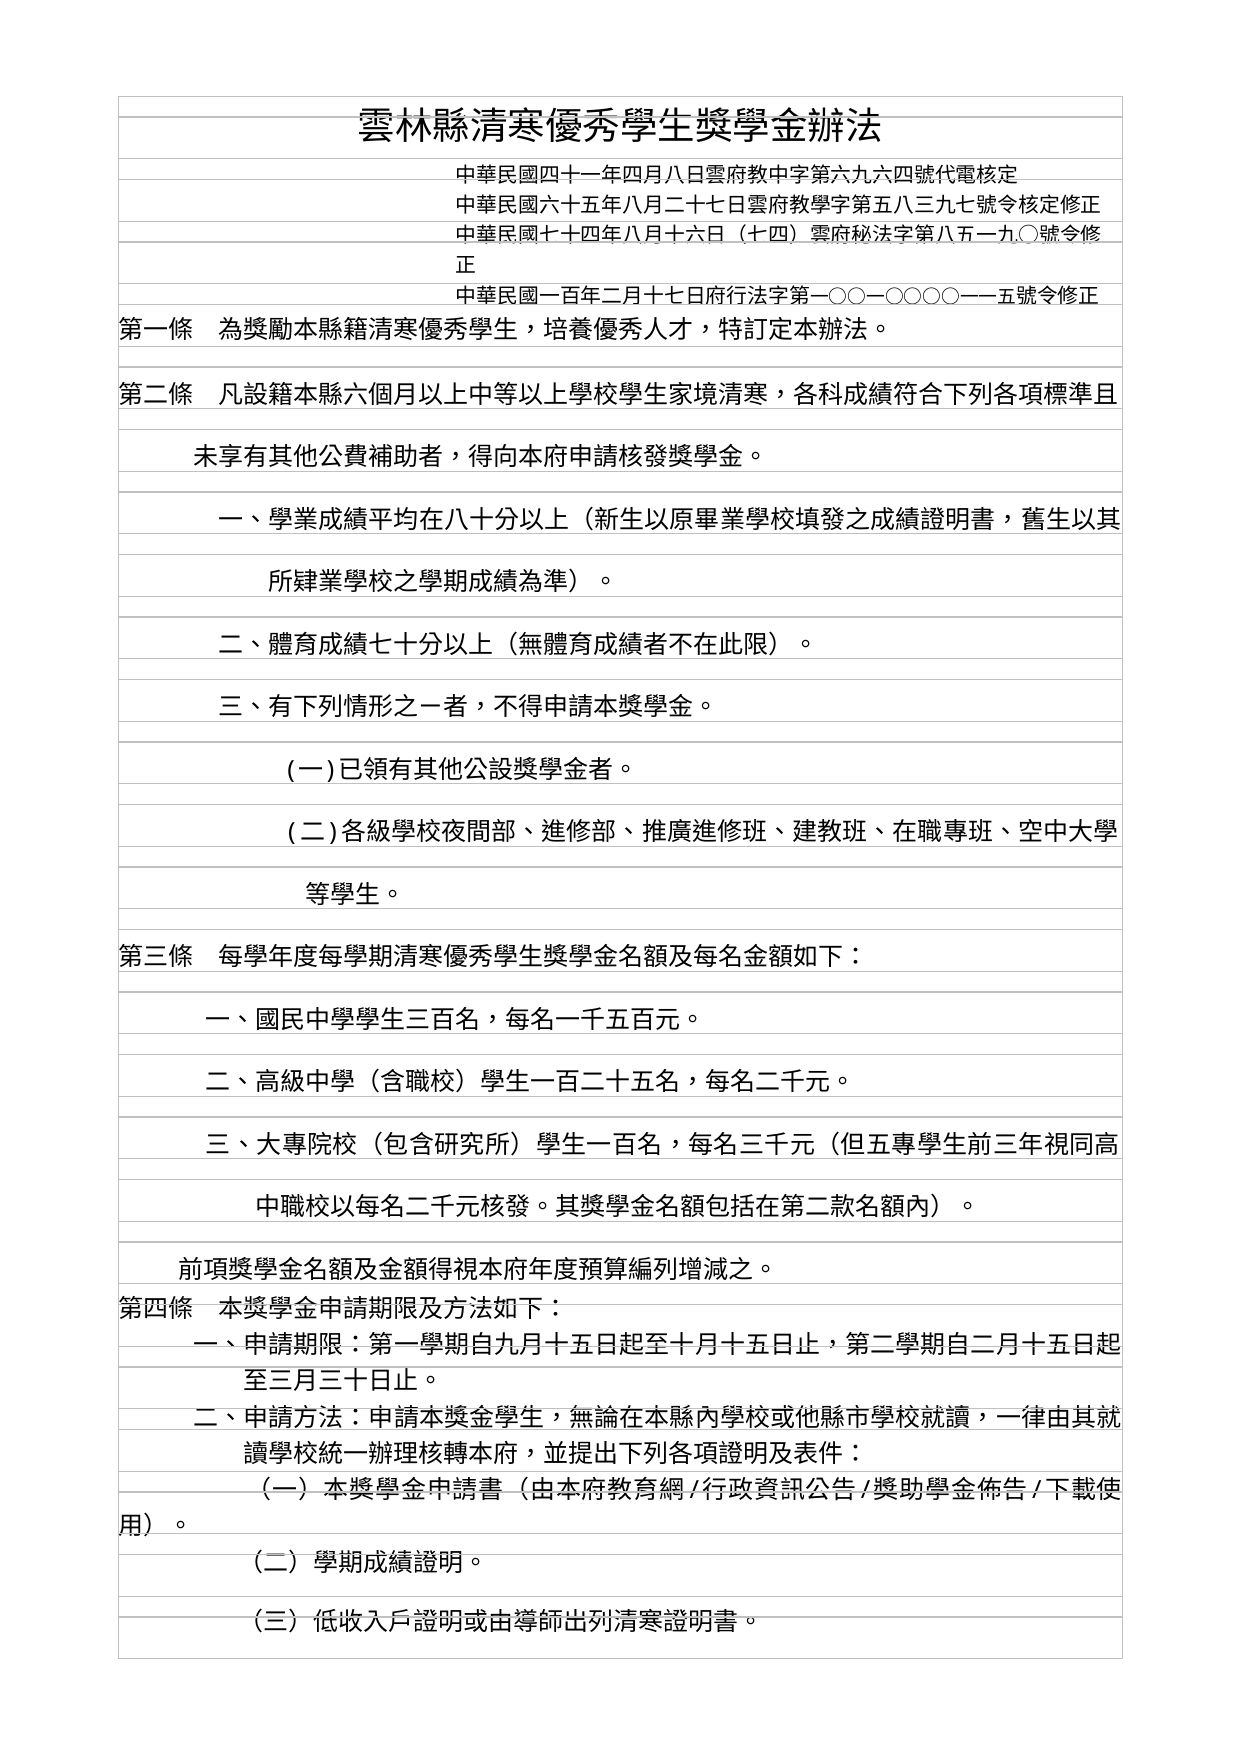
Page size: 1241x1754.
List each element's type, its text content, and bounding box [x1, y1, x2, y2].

text 所肄業學校之學期成績為準）。 [218, 555, 1122, 596]
text （三）低收入戶證明或由導師出列清寒證明書。 [119, 1597, 1122, 1616]
text 一、申請期限：第一學期自九月十五日起至十月十五日止，第二學期自二月十五日起至三月三十日止。 [193, 1368, 1122, 1397]
text 第三條 每學年度每學期清寒優秀學生獎學金名額及每名金額如下： [119, 930, 1122, 971]
text 二、高級中學（含職校）學生一百二十五名，每名二千元。 [119, 1055, 1122, 1096]
text [119, 1097, 1122, 1101]
text [456, 305, 1122, 309]
text 中華民國六十五年八月二十七日雲府教學字第五八三九七號令核定修正 [456, 188, 1122, 218]
text 第一條 為獎勵本縣籍清寒優秀學生，培養優秀人才，特訂定本辦法。 [119, 309, 1122, 345]
text [119, 351, 1122, 366]
text [119, 1542, 1122, 1554]
text 前項獎學金名額及金額得視本府年度預算編列增減之。 [119, 1243, 1122, 1283]
text 二、申請方法：申請本獎金學生，無論在本縣內學校或他縣市學校就讀，一律由其就 [193, 1409, 1122, 1429]
text (二)各級學校夜間部、進修部、推廣進修班、建教班、在職專班、空中大學 [119, 805, 1122, 846]
text [119, 659, 1122, 663]
text [206, 1101, 1122, 1116]
text [119, 663, 1122, 679]
text [119, 1034, 1122, 1038]
text 三、大專院校（包含研究所）學生一百名，每名三千元（但五專學生前三年視同高 [206, 1118, 1122, 1158]
text 第二條 凡設籍本縣六個月以上中等以上學校學生家境清寒，各科成績符合下列各項標準且 [119, 368, 1122, 408]
text [119, 409, 1122, 429]
text 三、有下列情形之ㄧ者，不得申請本獎學金。 [119, 680, 1122, 721]
text [119, 472, 1122, 476]
text 雲林縣清寒優秀學生獎學金辦法 [119, 97, 1122, 116]
text （二）學期成績證明。 [119, 1555, 1122, 1578]
text [119, 847, 1122, 866]
text 未享有其他公費補助者，得向本府申請核發獎學金。 [119, 430, 1122, 471]
text [119, 1038, 1122, 1054]
text [119, 788, 1122, 804]
text 第四條 本獎學金申請期限及方法如下： [119, 1288, 1122, 1304]
text （三）低收入戶證明或由導師出列清寒證明書。 [119, 1618, 1122, 1641]
text [218, 476, 1122, 491]
text 中華民國四十一年四月八日雲府教中字第六九六四號代電核定 [456, 159, 1122, 179]
text （一）本獎學金申請書（由本府教育網/行政資訊公告/獎助學金佈告/下載使用）。 [119, 1472, 1122, 1491]
text [119, 726, 1122, 741]
text (一)已領有其他公設獎學金者。 [119, 743, 1122, 783]
text [119, 976, 1122, 991]
text （一）本獎學金申請書（由本府教育網/行政資訊公告/獎助學金佈告/下載使用）。 [119, 1493, 1122, 1533]
text 中華民國一百年二月十七日府行法字第一○○一○○○○一一五號令修正 [456, 284, 1122, 304]
text 一、申請期限：第一學期自九月十五日起至十月十五日止，第二學期自二月十五日起至三月三十日止。 [193, 1347, 1122, 1366]
text 一、學業成績平均在八十分以上（新生以原畢業學校填發之成績證明書，舊生以其 [218, 493, 1122, 533]
text 中職校以每名二千元核發。其獎學金名額包括在第二款名額內）。 [206, 1180, 1122, 1221]
text 一、申請期限：第一學期自九月十五日起至十月十五日止，第二學期自二月十五日起至三月三十日止。 [193, 1324, 1122, 1346]
text [119, 601, 1122, 616]
text 第四條 本獎學金申請期限及方法如下： [119, 1305, 1122, 1324]
text [119, 1226, 1122, 1241]
text [456, 279, 1122, 283]
text [119, 913, 1122, 929]
text [218, 534, 1122, 554]
text [119, 722, 1122, 726]
text 二、體育成績七十分以上（無體育成績者不在此限）。 [119, 618, 1122, 658]
text 中華民國七十四年八月十六日（七四）雲府秘法字第八五一九○號令修正 [456, 243, 1122, 279]
text 等學生。 [119, 868, 1122, 908]
text [206, 1222, 1122, 1226]
text 中華民國七十四年八月十六日（七四）雲府秘法字第八五一九○號令修正 [456, 222, 1122, 241]
text [206, 1159, 1122, 1179]
text [218, 597, 1122, 601]
text 中華民國四十一年四月八日雲府教中字第六九六四號代電核定 [456, 180, 1122, 188]
text [193, 1397, 1122, 1408]
text 讀學校統一辦理核轉本府，並提出下列各項證明及表件： [193, 1430, 1122, 1469]
text [119, 1284, 1122, 1288]
text 一、國民中學學生三百名，每名一千五百元。 [119, 993, 1122, 1033]
text [119, 784, 1122, 788]
text 雲林縣清寒優秀學生獎學金辦法 [119, 118, 1122, 150]
text （一）本獎學金申請書（由本府教育網/行政資訊公告/獎助學金佈告/下載使用）。 [119, 1534, 1122, 1542]
text [119, 909, 1122, 913]
text [119, 972, 1122, 976]
text （三）低收入戶證明或由導師出列清寒證明書。 [119, 1578, 1122, 1596]
